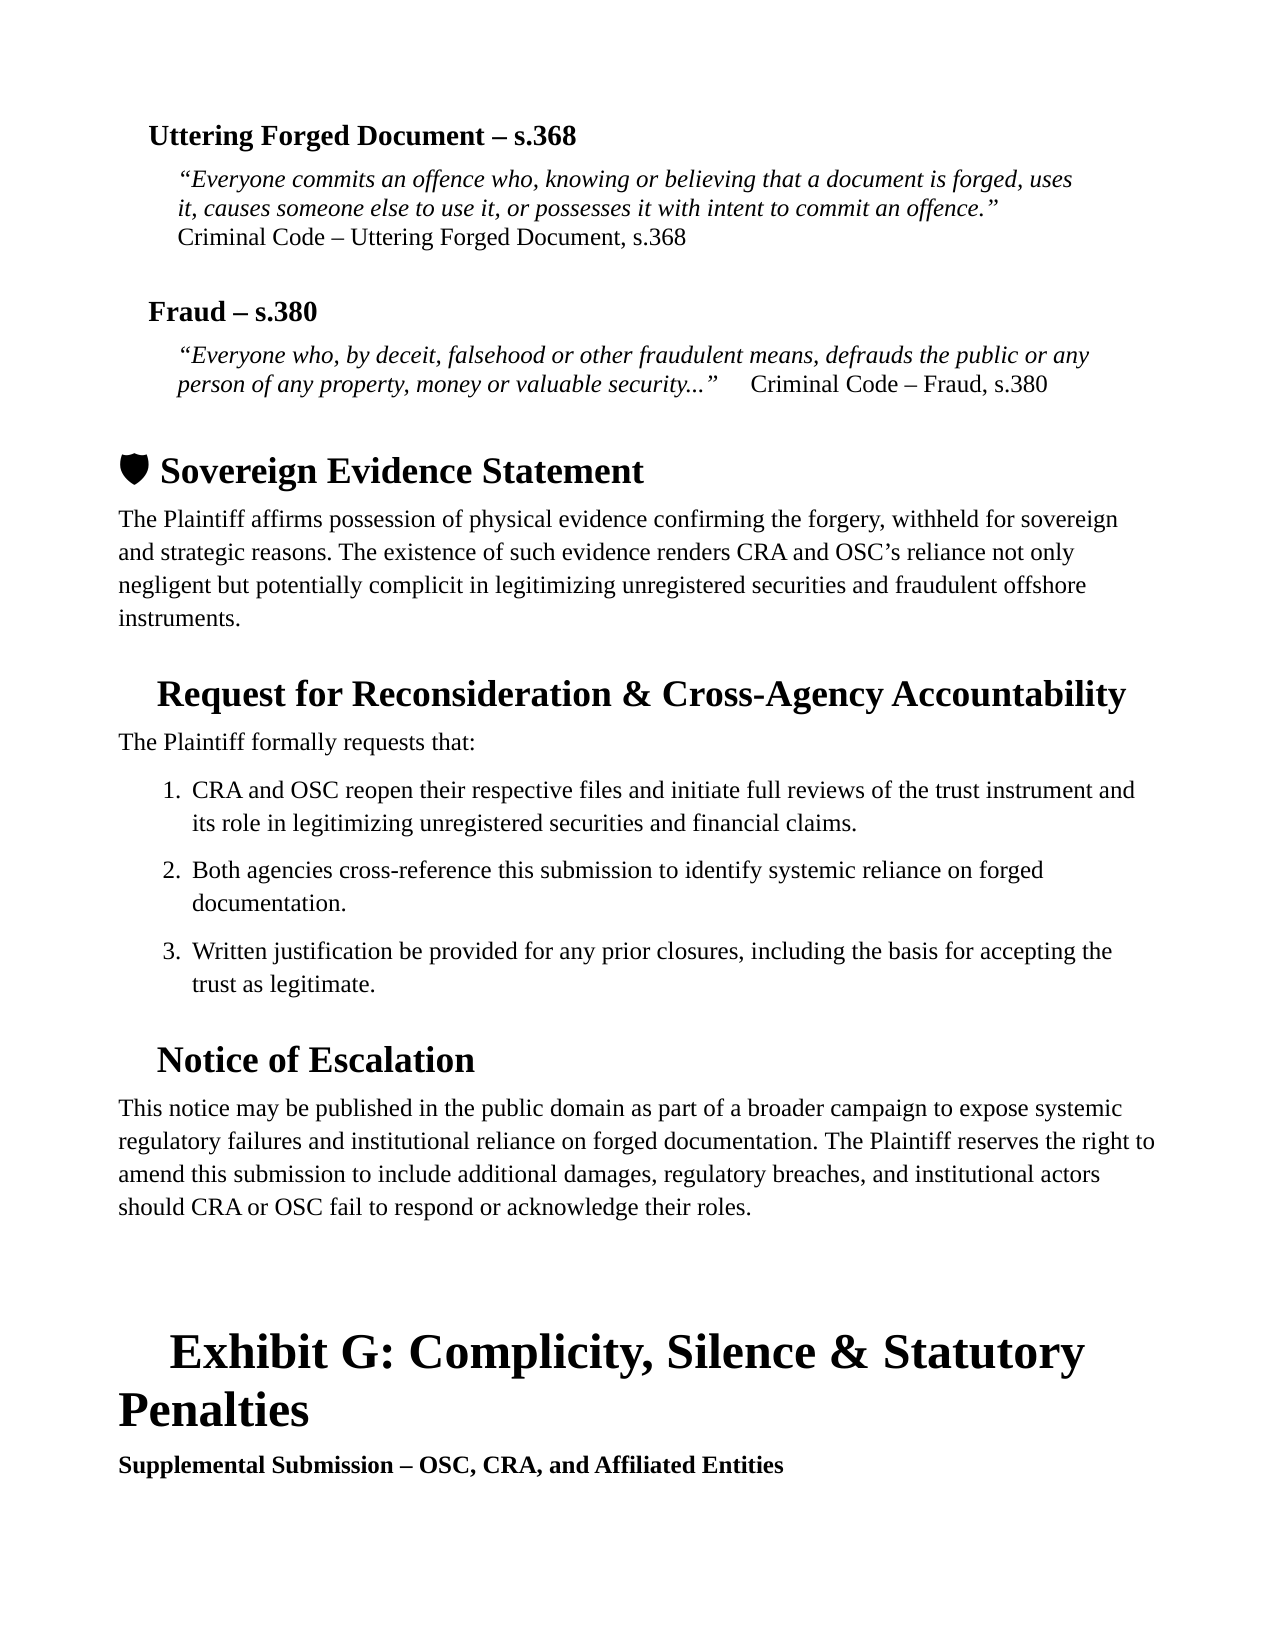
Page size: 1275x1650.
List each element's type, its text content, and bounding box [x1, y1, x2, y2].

text Supplemental Submission – OSC, CRA, and Affiliated Entities [118, 1450, 1157, 1478]
text The Plaintiff affirms possession of physical evidence confirming the forgery, withheld for sovereign and strategic reasons. The existence of such evidence renders CRA and OSC’s reliance not only negligent but potentially complicit in legitimizing unregistered securities and fraudulent offshore instruments. [118, 504, 1157, 632]
list CRA and OSC reopen their respective files and initiate full reviews of the trust instrument and its role in legitimizing unregistered securities and financial claims. [162, 775, 1157, 836]
list Written justification be provided for any prior closures, including the basis for accepting the trust as legitimate. [162, 936, 1157, 998]
subtitle 🔥 Notice of Escalation [118, 1037, 1157, 1081]
subtitle 🛡️ Sovereign Evidence Statement [118, 448, 1157, 491]
text “Everyone commits an offence who, knowing or believing that a document is forged, uses it, causes someone else to use it, or possesses it with intent to commit an offence.” 📜 Criminal Code – Uttering Forged Document, s.368 [177, 164, 1098, 250]
text “Everyone who, by deceit, falsehood or other fraudulent means, defrauds the public or any person of any property, money or valuable security...” 📜 Criminal Code – Fraud, s.380 [177, 341, 1098, 398]
subtitle 📜 Exhibit G: Complicity, Silence & Statutory Penalties [118, 1322, 1157, 1437]
text This notice may be published in the public domain as part of a broader campaign to expose systemic regulatory failures and institutional reliance on forged documentation. The Plaintiff reserves the right to amend this submission to include additional damages, regulatory breaches, and institutional actors should CRA or OSC fail to respond or acknowledge their roles. [118, 1093, 1157, 1221]
subtitle 🔹 Fraud – s.380 [118, 294, 1157, 328]
text The Plaintiff formally requests that: [118, 727, 1157, 756]
list Both agencies cross-reference this submission to identify systemic reliance on forged documentation. [162, 855, 1157, 917]
subtitle 🔔 Request for Reconsideration & Cross-Agency Accountability [118, 671, 1157, 714]
subtitle 🔹 Uttering Forged Document – s.368 [118, 118, 1157, 152]
